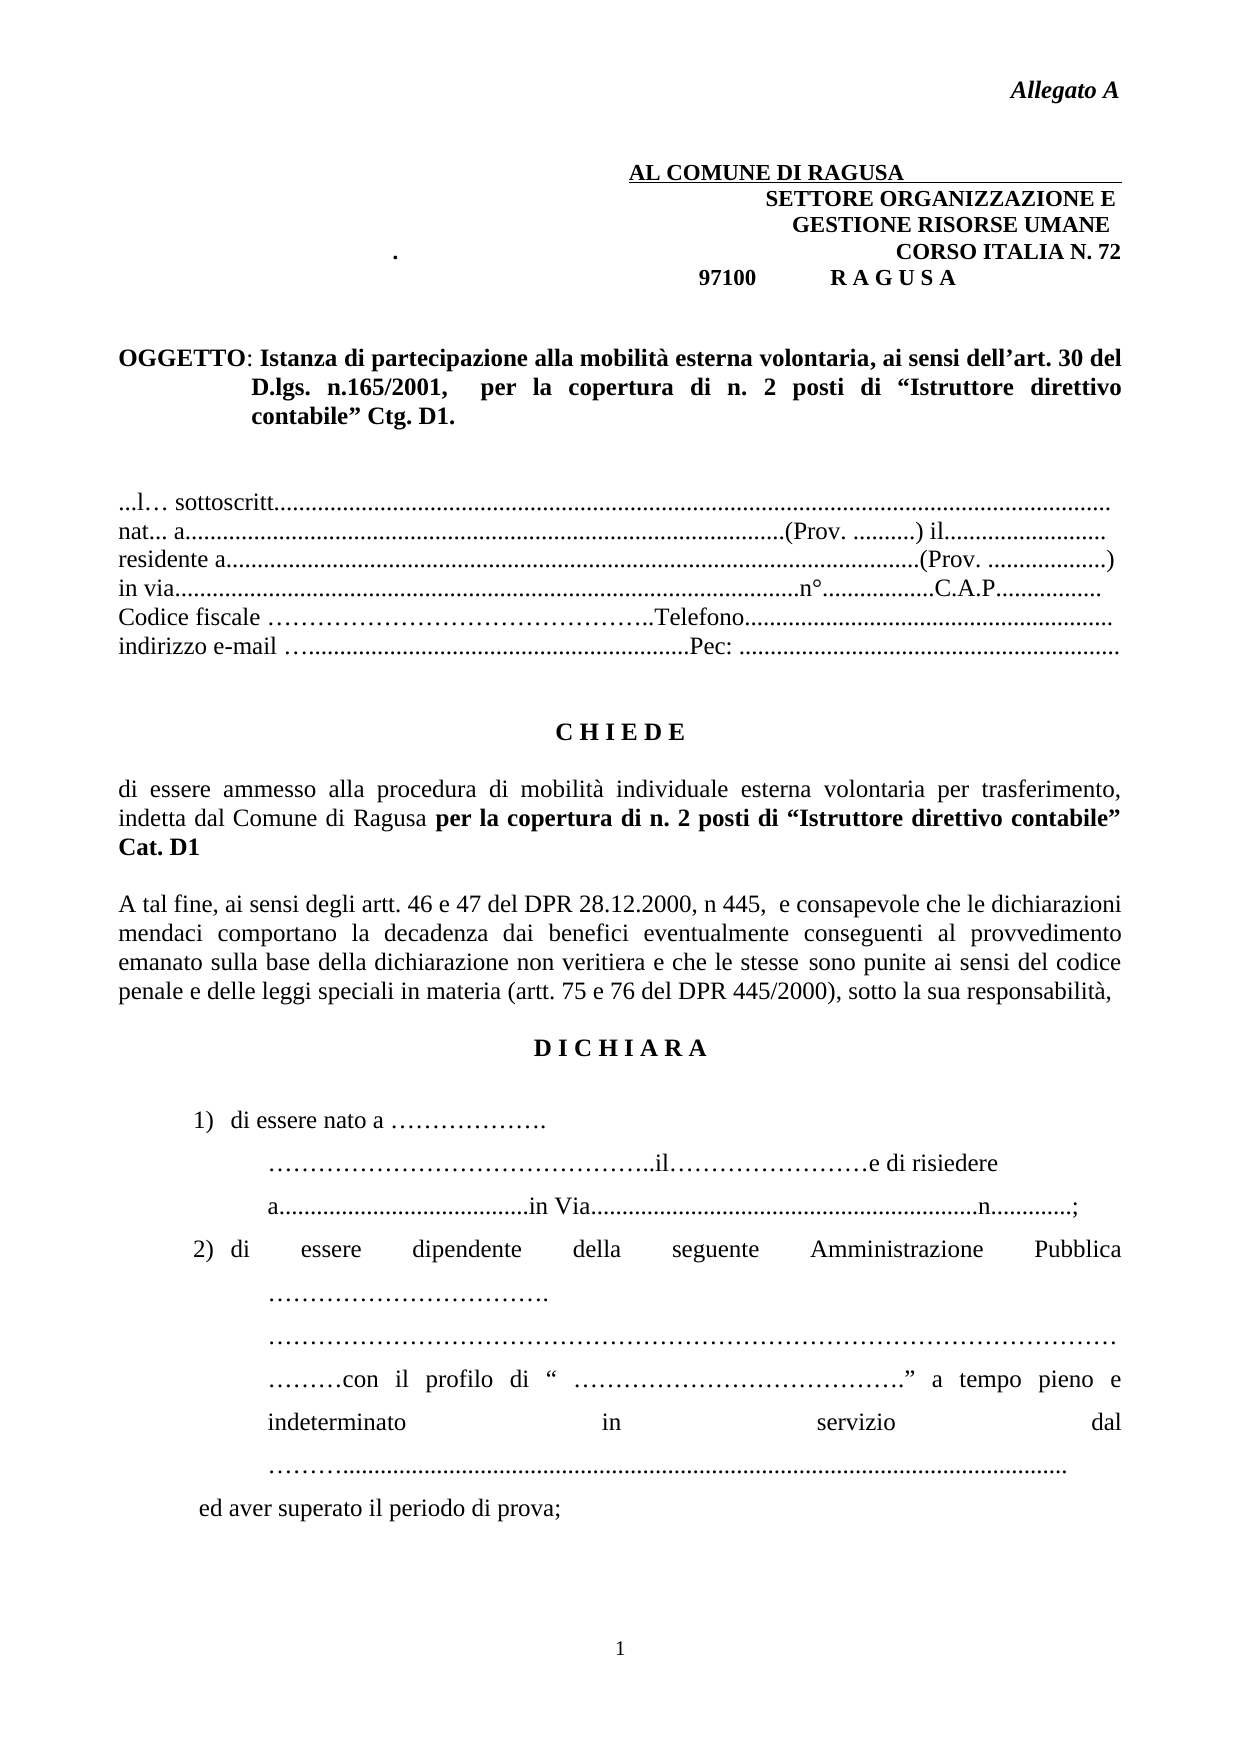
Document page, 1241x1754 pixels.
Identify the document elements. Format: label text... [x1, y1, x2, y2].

list di essere nato a ……………….………………………………………..il……………………e di risiedere a........................................in Via..............................................................n.............; [193, 1105, 1122, 1220]
text 97100 R A G U S A [118, 264, 1122, 291]
text Allegato A [118, 75, 1122, 104]
text nat... a................................................................................................(Prov. ..........) il.......................... [118, 516, 1122, 544]
text AL COMUNE DI RAGUSA [118, 159, 1122, 185]
text indirizzo e-mail ….............................................................Pec: ............................................................. [118, 631, 1122, 659]
text di essere ammesso alla procedura di mobilità individuale esterna volontaria per trasferimento, indetta dal Comune di Ragusa per la copertura di n. 2 posti di “Istruttore direttivo contabile” Cat. D1 [118, 774, 1122, 861]
text GESTIONE RISORSE UMANE [118, 212, 1122, 238]
text D I C H I A R A [118, 1033, 1122, 1062]
text ...l… sottoscritt...................................................................................................................................... [118, 487, 1122, 516]
list di essere dipendente della seguente Amministrazione Pubblica ……………………………. …………………………………………………………………………………………………con il profilo di “ ………………………………….” a tempo pieno e indeterminato in servizio dal ……….................................................................................................................... [193, 1234, 1122, 1479]
text SETTORE ORGANIZZAZIONE E [118, 185, 1122, 212]
text residente a...............................................................................................................(Prov. ...................) [118, 544, 1122, 573]
text C H I E D E [118, 717, 1122, 746]
text OGGETTO: Istanza di partecipazione alla mobilità esterna volontaria, ai sensi dell’art. 30 del D.lgs. n.165/2001, per la copertura di n. 2 posti di “Istruttore direttivo contabile” Ctg. D1. [118, 343, 1122, 429]
text A tal fine, ai sensi degli artt. 46 e 47 del DPR 28.12.2000, n 445, e consapevole che le dichiarazioni mendaci comportano la decadenza dai benefici eventualmente conseguenti al provvedimento emanato sulla base della dichiarazione non veritiera e che le stesse sono punite ai sensi del codice penale e delle leggi speciali in materia (artt. 75 e 76 del DPR 445/2000), sotto la sua responsabilità, [118, 889, 1122, 1004]
text ed aver superato il periodo di prova; [192, 1493, 1122, 1522]
text . CORSO ITALIA N. 72 [118, 238, 1122, 264]
text in via....................................................................................................n°..................C.A.P................. Codice fiscale ………………………………………..Telefono........................................................... [118, 573, 1122, 631]
